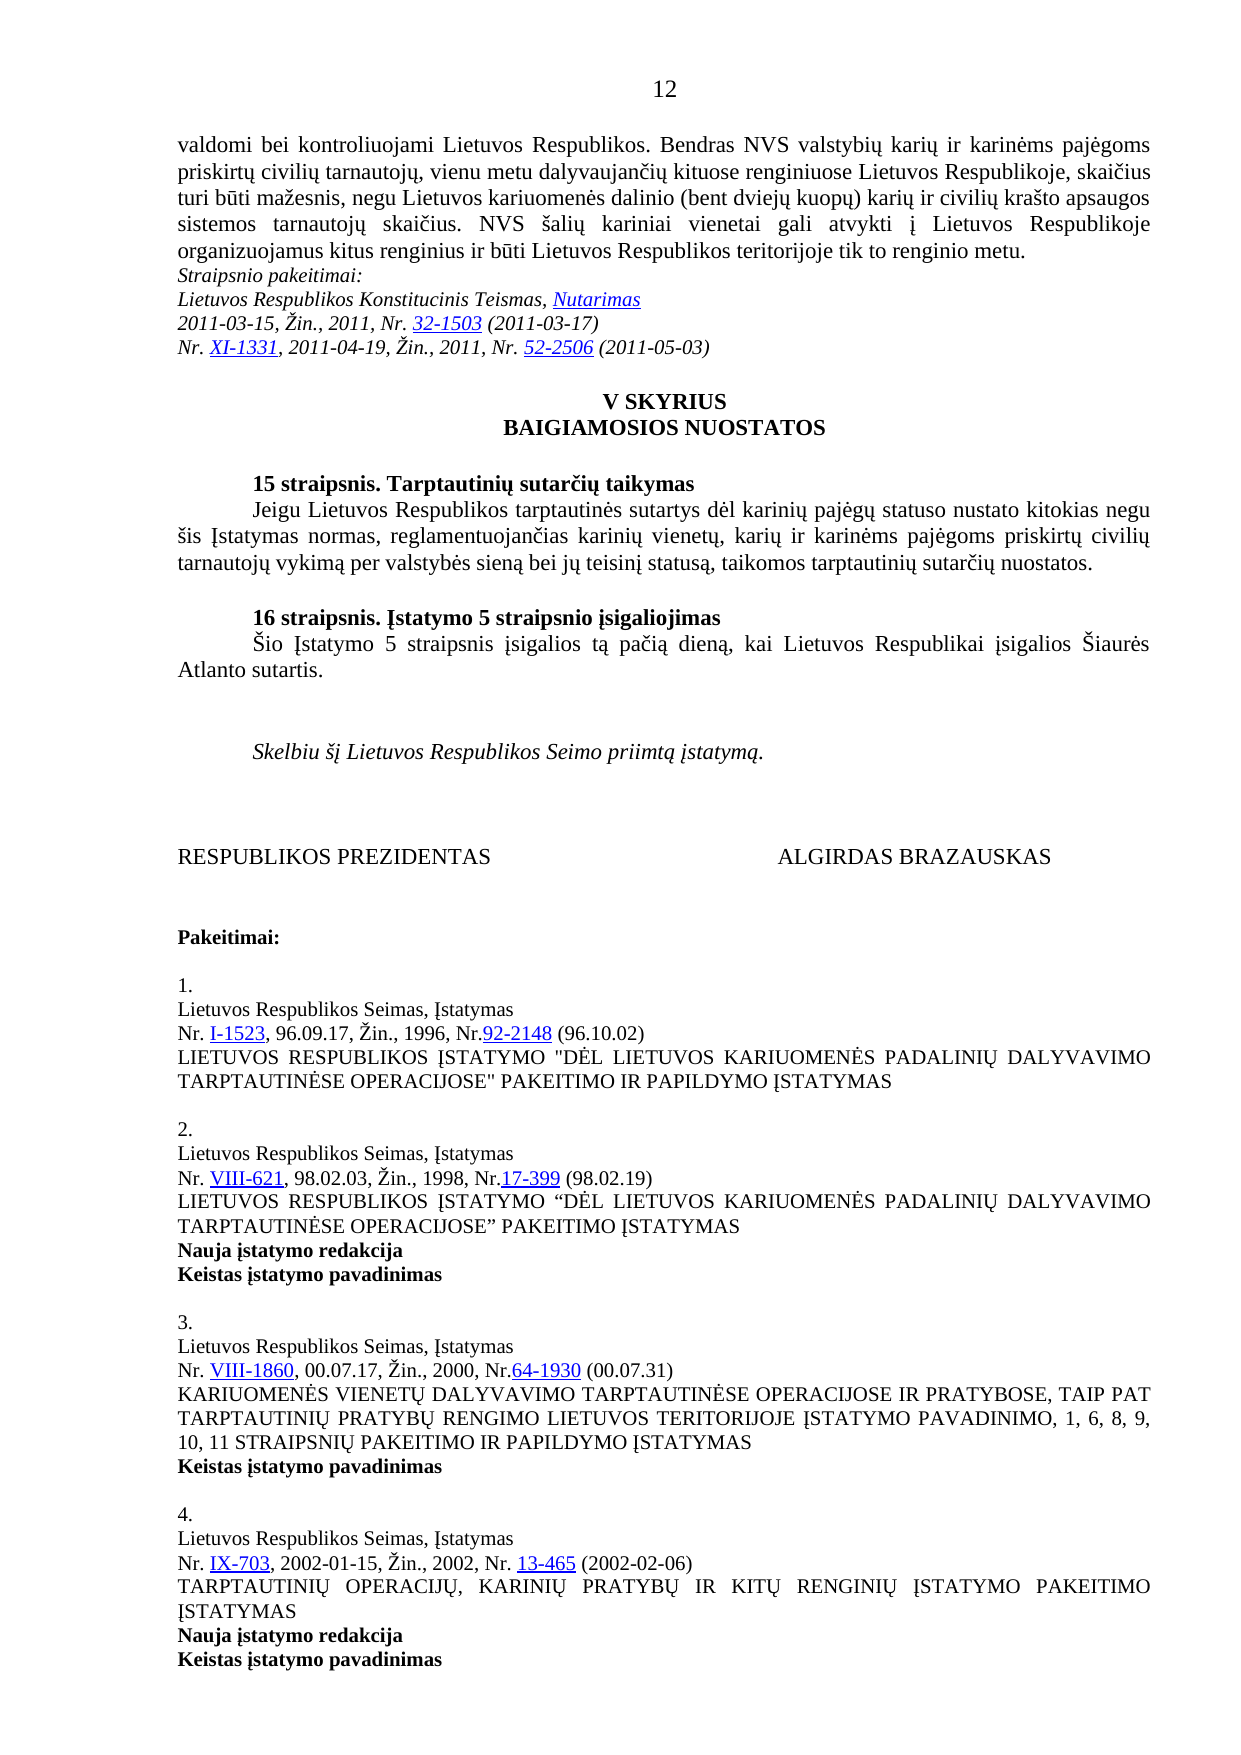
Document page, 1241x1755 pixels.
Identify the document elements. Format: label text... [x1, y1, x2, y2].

text Keistas įstatymo pavadinimas [177, 1262, 1152, 1286]
text LIETUVOS RESPUBLIKOS ĮSTATYMO "DĖL LIETUVOS KARIUOMENĖS PADALINIŲ DALYVAVIMO TARPTAUTINĖSE OPERACIJOSE" PAKEITIMO IR PAPILDYMO ĮSTATYMAS [177, 1045, 1152, 1093]
text Nr. IX-703, 2002-01-15, Žin., 2002, Nr. 13-465 (2002-02-06) [177, 1550, 1152, 1574]
text Lietuvos Respublikos Seimas, Įstatymas [177, 997, 1152, 1021]
text 3. [177, 1310, 1152, 1334]
text Jeigu Lietuvos Respublikos tarptautinės sutartys dėl karinių pajėgų statuso nustato kitokias negu šis Įstatymas normas, reglamentuojančias karinių vienetų, karių ir karinėms pajėgoms priskirtų civilių tarnautojų vykimą per valstybės sieną bei jų teisinį statusą, taikomos tarptautinių sutarčių nuostatos. [177, 496, 1152, 575]
text Šio Įstatymo 5 straipsnis įsigalios tą pačią dieną, kai Lietuvos Respublikai įsigalios Šiaurės Atlanto sutartis. [177, 630, 1152, 683]
text Lietuvos Respublikos Seimas, Įstatymas [177, 1526, 1152, 1550]
text Keistas įstatymo pavadinimas [177, 1647, 1152, 1671]
text Lietuvos Respublikos Konstitucinis Teismas, Nutarimas [177, 287, 1152, 311]
text Lietuvos Respublikos Seimas, Įstatymas [177, 1141, 1152, 1165]
text 2011-03-15, Žin., 2011, Nr. 32-1503 (2011-03-17) [177, 311, 1152, 335]
text valdomi bei kontroliuojami Lietuvos Respublikos. Bendras NVS valstybių karių ir karinėms pajėgoms priskirtų civilių tarnautojų, vienu metu dalyvaujančių kituose renginiuose Lietuvos Respublikoje, skaičius turi būti mažesnis, negu Lietuvos kariuomenės dalinio (bent dviejų kuopų) karių ir civilių krašto apsaugos sistemos tarnautojų skaičius. NVS šalių kariniai vienetai gali atvykti į Lietuvos Respublikoje organizuojamus kitus renginius ir būti Lietuvos Respublikos teritorijoje tik to renginio metu. [177, 131, 1152, 263]
text 16 straipsnis. Įstatymo 5 straipsnio įsigaliojimas [252, 604, 1152, 630]
text Nr. VIII-1860, 00.07.17, Žin., 2000, Nr.64-1930 (00.07.31) [177, 1358, 1152, 1382]
text Skelbiu šį Lietuvos Respublikos Seimo priimtą įstatymą. [177, 738, 1152, 764]
text 4. [177, 1502, 1152, 1526]
text Nr. I-1523, 96.09.17, Žin., 1996, Nr.92-2148 (96.10.02) [177, 1021, 1152, 1045]
text Keistas įstatymo pavadinimas [177, 1454, 1152, 1478]
text Lietuvos Respublikos Seimas, Įstatymas [177, 1334, 1152, 1358]
text 2. [177, 1117, 1152, 1141]
text Nauja įstatymo redakcija [177, 1238, 1152, 1262]
text KARIUOMENĖS VIENETŲ DALYVAVIMO TARPTAUTINĖSE OPERACIJOSE IR PRATYBOSE, TAIP PAT TARPTAUTINIŲ PRATYBŲ RENGIMO LIETUVOS TERITORIJOJE ĮSTATYMO PAVADINIMO, 1, 6, 8, 9, 10, 11 STRAIPSNIŲ PAKEITIMO IR PAPILDYMO ĮSTATYMAS [177, 1382, 1152, 1454]
text Nr. XI-1331, 2011-04-19, Žin., 2011, Nr. 52-2506 (2011-05-03) [177, 335, 1152, 359]
text RESPUBLIKOS PREZIDENTAS ALGIRDAS BRAZAUSKAS [177, 843, 1152, 870]
text 1. [177, 973, 1152, 997]
text TARPTAUTINIŲ OPERACIJŲ, KARINIŲ PRATYBŲ IR KITŲ RENGINIŲ ĮSTATYMO PAKEITIMO ĮSTATYMAS [177, 1574, 1152, 1623]
text Straipsnio pakeitimai: [177, 263, 1152, 287]
text Nr. VIII-621, 98.02.03, Žin., 1998, Nr.17-399 (98.02.19) [177, 1165, 1152, 1189]
text Nauja įstatymo redakcija [177, 1623, 1152, 1647]
text V SKYRIUS BAIGIAMOSIOS NUOSTATOS [177, 388, 1152, 469]
text 15 straipsnis. Tarptautinių sutarčių taikymas [252, 469, 1152, 496]
text LIETUVOS RESPUBLIKOS ĮSTATYMO “DĖL LIETUVOS KARIUOMENĖS PADALINIŲ DALYVAVIMO TARPTAUTINĖSE OPERACIJOSE” PAKEITIMO ĮSTATYMAS [177, 1189, 1152, 1238]
text Pakeitimai: [177, 925, 1152, 949]
